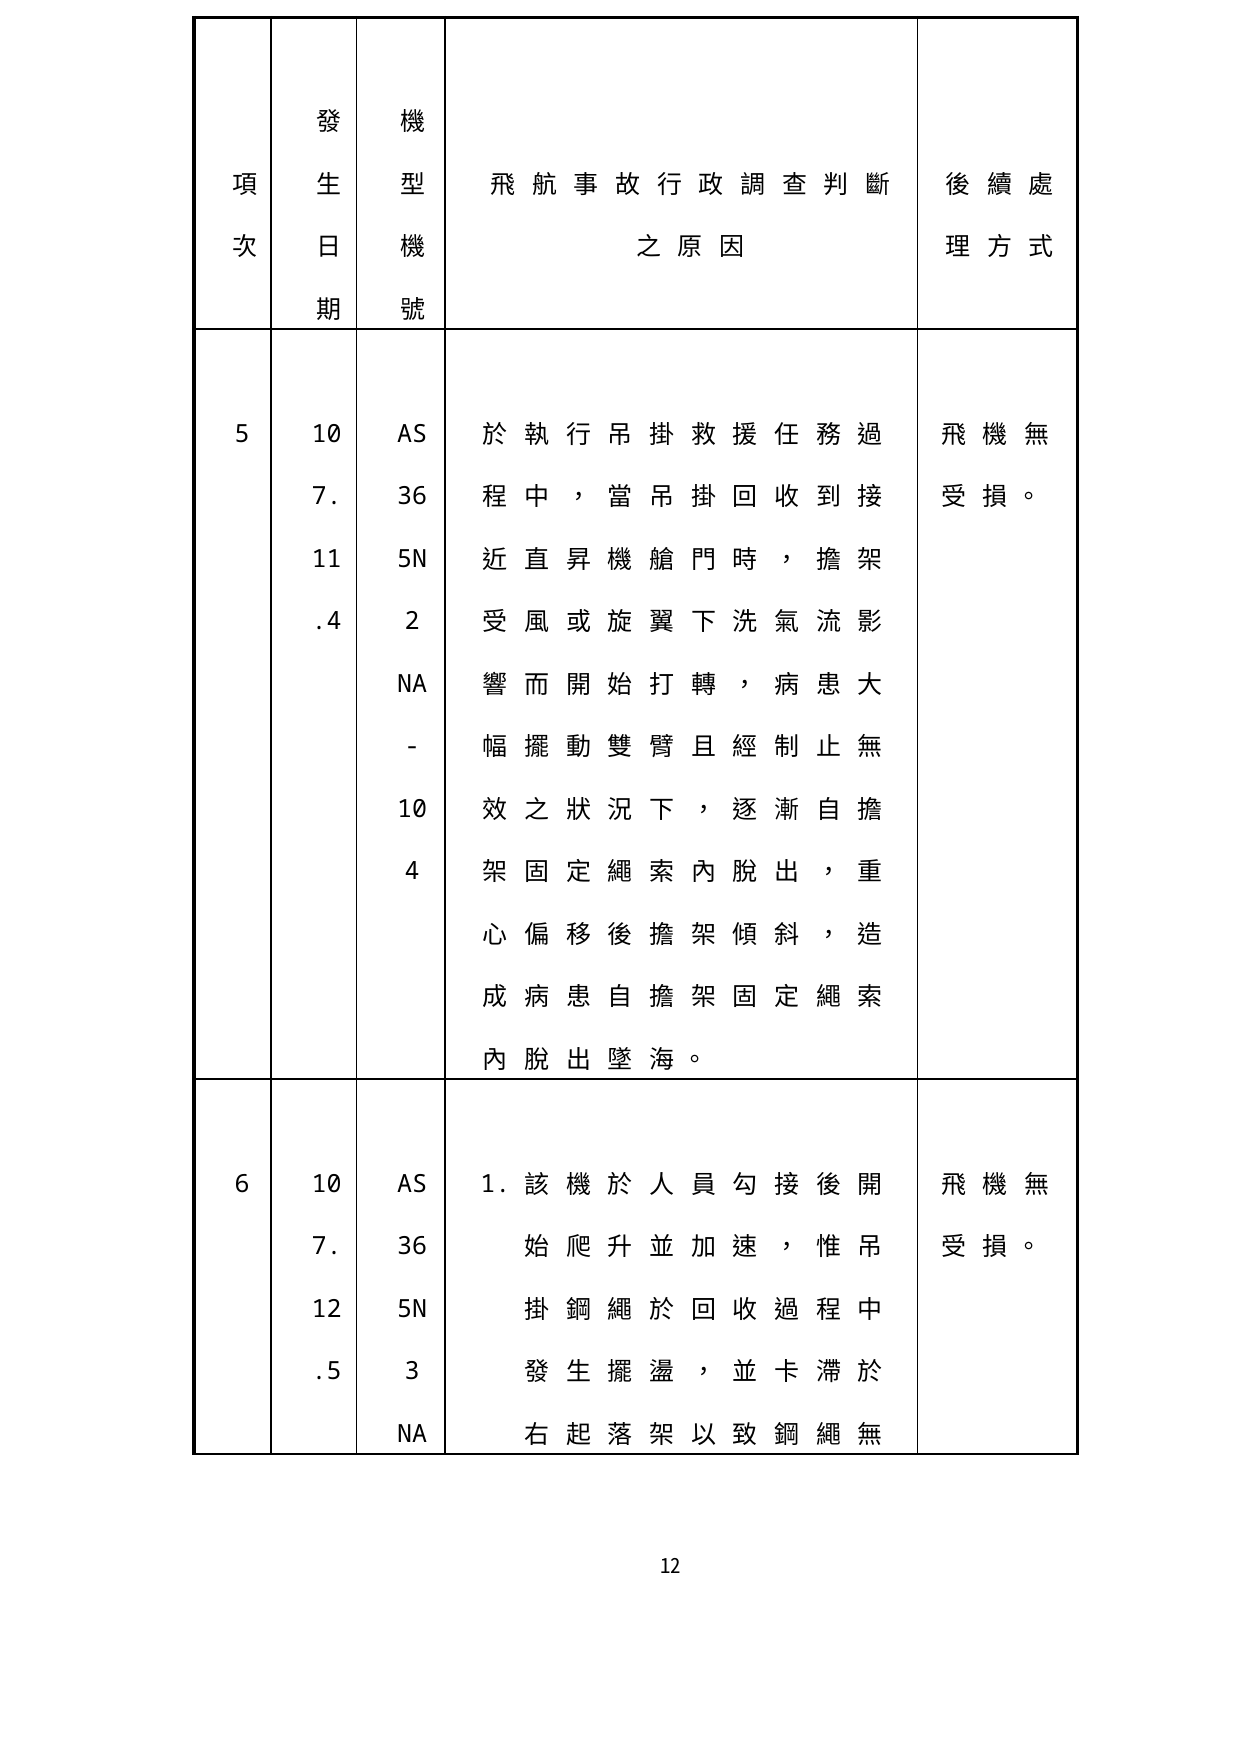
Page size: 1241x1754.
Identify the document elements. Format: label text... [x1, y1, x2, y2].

table_cell 1.該機於人員勾接後開始爬升並加速，惟吊掛鋼繩於回收過程中發生擺盪，並卡滯於右起落架以致鋼繩無 [446, 1080, 917, 1453]
table_cell 5 [196, 330, 270, 1078]
table_cell 107.11.4 [272, 330, 356, 1078]
table_cell 於執行吊掛救援任務過程中，當吊掛回收到接近直昇機艙門時，擔架受風或旋翼下洗氣流影響而開始打轉，病患大幅擺動雙臂且經制止無效之狀況下，逐漸自擔架固定繩索內脫出，重心偏移後擔架傾斜，造成病患自擔架固定繩索內脫出墜海。 [446, 330, 917, 1078]
table_header 項次 [196, 19, 270, 328]
table_header 機型機號 [357, 19, 444, 328]
table_cell 飛機無受損。 [918, 330, 1076, 1078]
table_cell 飛機無受損。 [918, 1080, 1076, 1453]
table_cell AS365N2 NA-104 [357, 330, 444, 1078]
table_cell 6 [196, 1080, 270, 1453]
table_cell 107.12.5 [272, 1080, 356, 1453]
table_cell AS365N3 NA- [357, 1080, 444, 1453]
table_header 後續處理方式 [918, 19, 1076, 328]
table_header 發生日期 [272, 19, 356, 328]
table_header 飛航事故行政調查判斷之原因 [446, 19, 917, 328]
